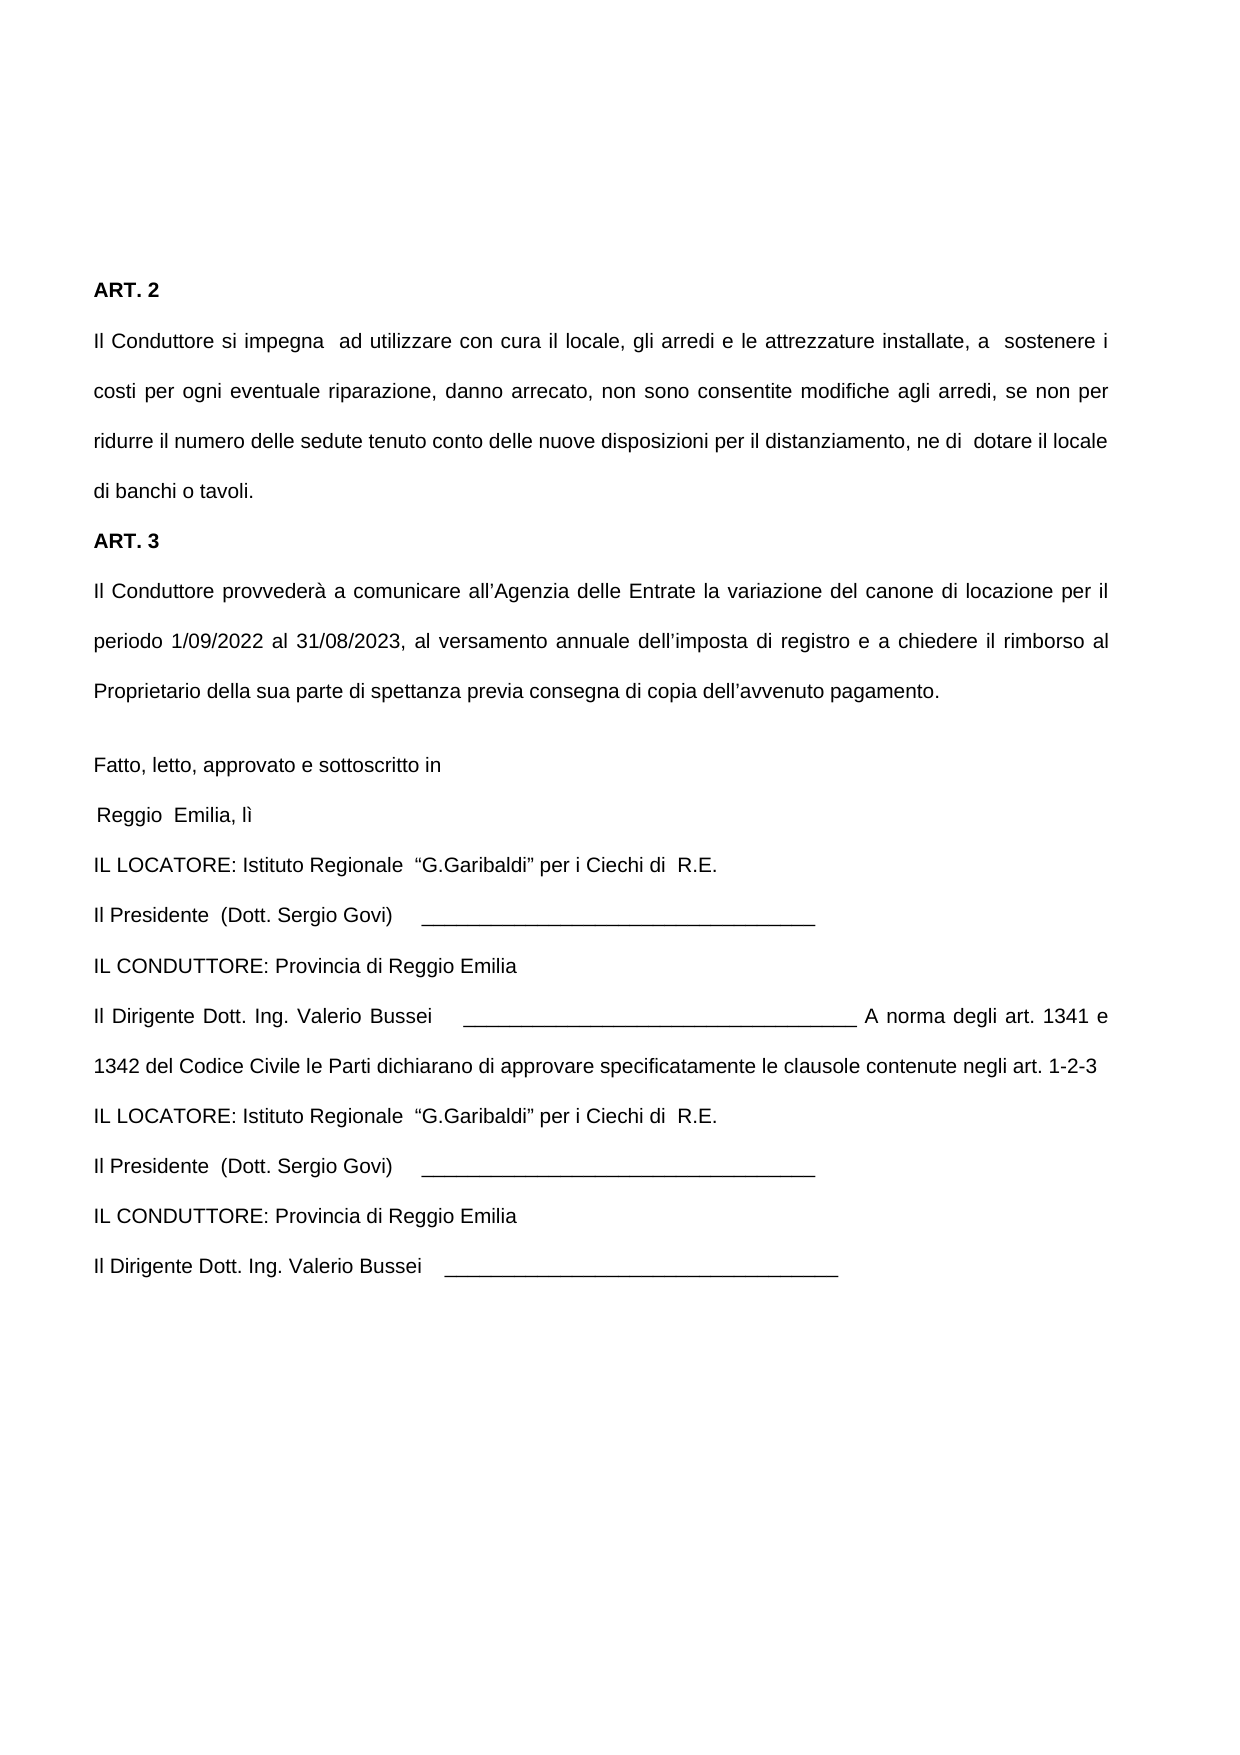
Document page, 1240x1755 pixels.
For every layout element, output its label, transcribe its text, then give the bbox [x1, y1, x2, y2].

text Il Dirigente Dott. Ing. Valerio Bussei __________________________________ A norma degli art. 1341 e 1342 del Codice Civile le Parti dichiarano di approvare specificatamente le clausole contenute negli art. 1-2-3 [93, 1003, 1110, 1077]
text Il Dirigente Dott. Ing. Valerio Bussei __________________________________ [93, 1254, 1110, 1278]
text Il Presidente (Dott. Sergio Govi) __________________________________ [93, 903, 1110, 927]
text Il Presidente (Dott. Sergio Govi) __________________________________ [93, 1154, 1110, 1178]
subtitle ART. 3 [93, 528, 1110, 552]
text IL CONDUTTORE: Provincia di Reggio Emilia [93, 953, 1110, 977]
text IL CONDUTTORE: Provincia di Reggio Emilia [93, 1204, 1110, 1228]
text Il Conduttore provvederà a comunicare all’Agenzia delle Entrate la variazione del canone di locazione per il periodo 1/09/2022 al 31/08/2023, al versamento annuale dell’imposta di registro e a chiedere il rimborso al Proprietario della sua parte di spettanza previa consegna di copia dell’avvenuto pagamento. [93, 578, 1110, 702]
text IL LOCATORE: Istituto Regionale “G.Garibaldi” per i Ciechi di R.E. [93, 1103, 1110, 1127]
text Reggio Emilia, lì [33, 803, 1110, 827]
text Fatto, letto, approvato e sottoscritto in [93, 753, 1110, 777]
text Il Conduttore si impegna ad utilizzare con cura il locale, gli arredi e le attrezzature installate, a sostenere i costi per ogni eventuale riparazione, danno arrecato, non sono consentite modifiche agli arredi, se non per ridurre il numero delle sedute tenuto conto delle nuove disposizioni per il distanziamento, ne di dotare il locale di banchi o tavoli. [93, 328, 1110, 502]
subtitle ART. 2 [93, 278, 1110, 302]
text IL LOCATORE: Istituto Regionale “G.Garibaldi” per i Ciechi di R.E. [93, 853, 1110, 877]
